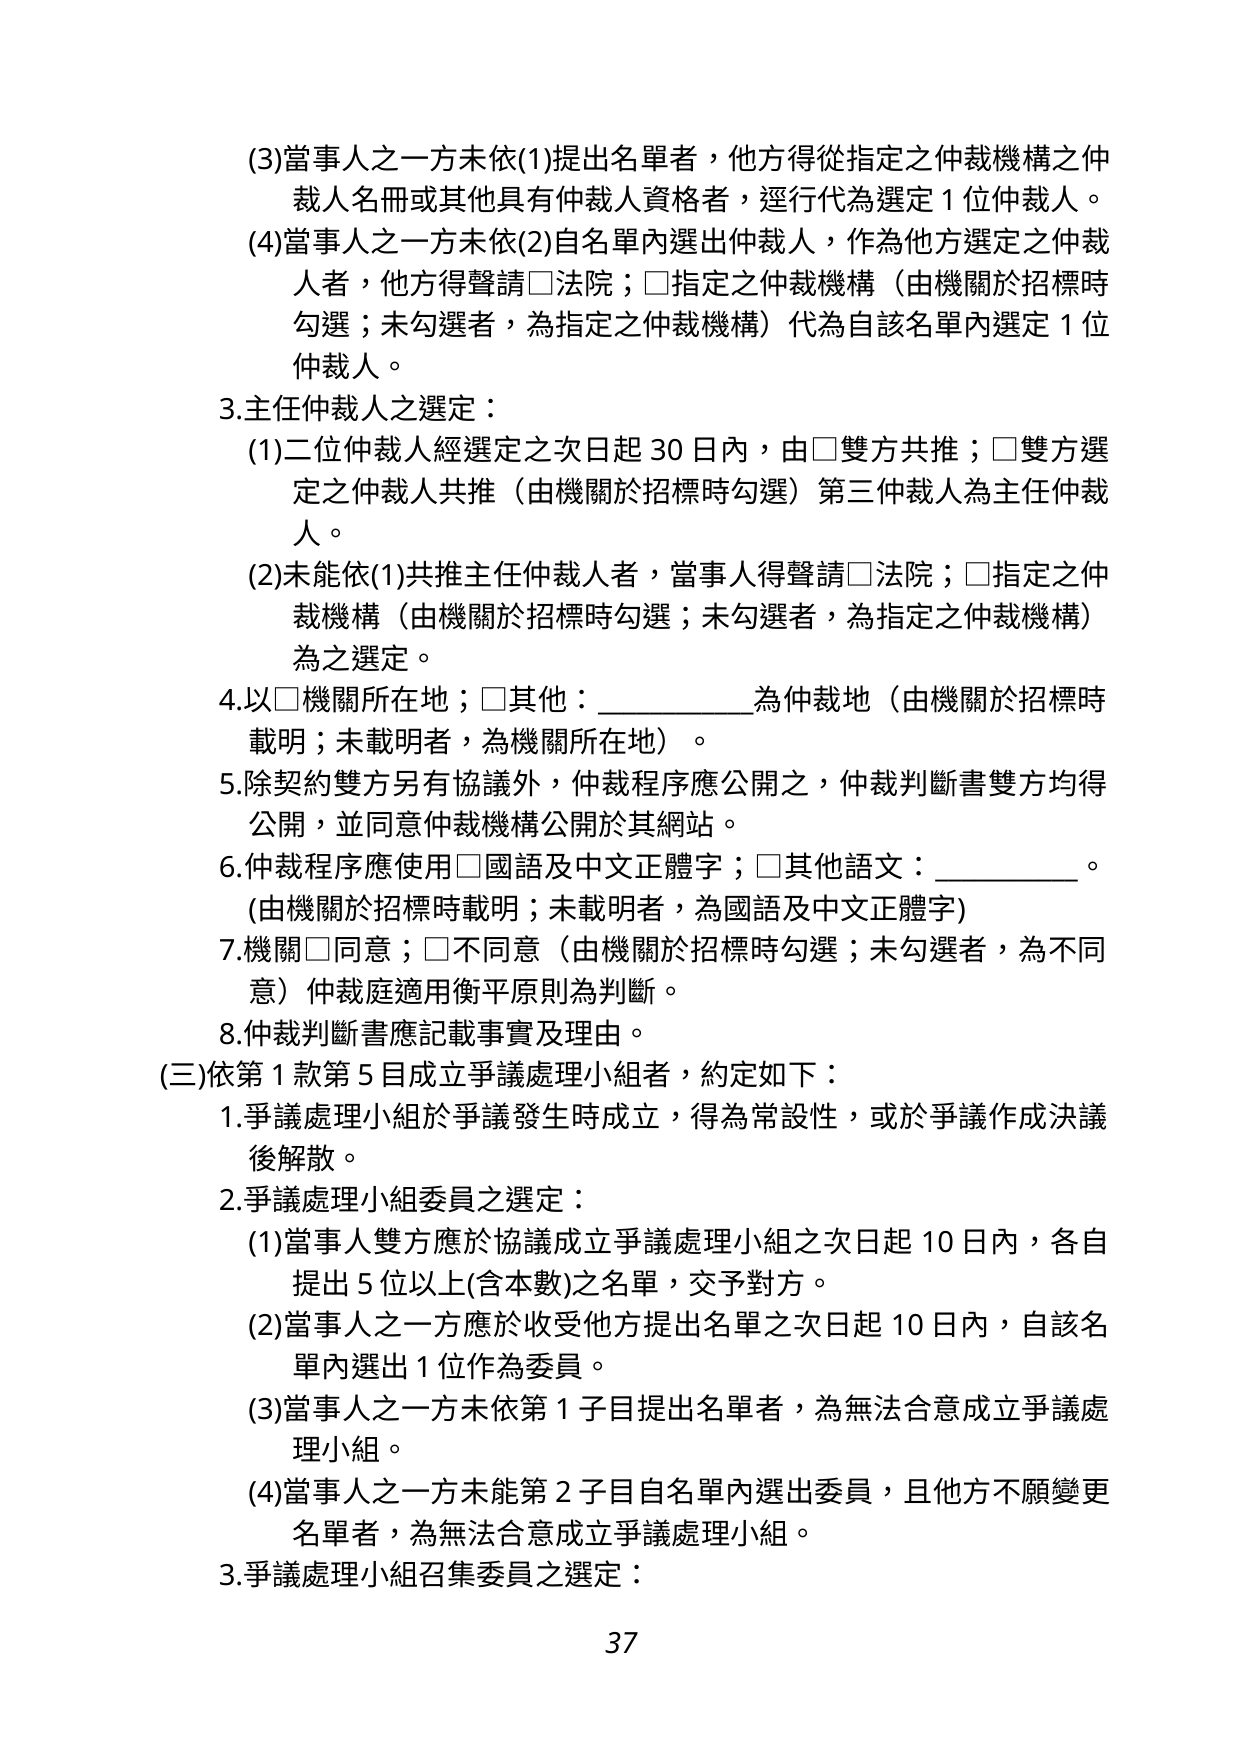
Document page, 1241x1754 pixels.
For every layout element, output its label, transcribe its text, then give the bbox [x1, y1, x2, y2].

text 8.仲裁判斷書應記載事實及理由。 [218, 1011, 1108, 1052]
text (4)當事人之一方未能第2子目自名單內選出委員，且他方不願變更名單者，為無法合意成立爭議處理小組。 [248, 1469, 1110, 1552]
text 3.爭議處理小組召集委員之選定： [218, 1552, 1108, 1594]
text (三)依第1款第5目成立爭議處理小組者，約定如下： [159, 1052, 1110, 1094]
text 1.爭議處理小組於爭議發生時成立，得為常設性，或於爭議作成決議後解散。 [218, 1094, 1108, 1177]
text 4.以□機關所在地；□其他：____________為仲裁地（由機關於招標時載明；未載明者，為機關所在地）。 [218, 677, 1108, 761]
text (2)未能依(1)共推主任仲裁人者，當事人得聲請□法院；□指定之仲裁機構（由機關於招標時勾選；未勾選者，為指定之仲裁機構）為之選定。 [248, 552, 1110, 677]
text (2)當事人之一方應於收受他方提出名單之次日起10日內，自該名單內選出1位作為委員。 [248, 1302, 1110, 1386]
text 3.主任仲裁人之選定： [218, 386, 1108, 427]
text 7.機關□同意；□不同意（由機關於招標時勾選；未勾選者，為不同意）仲裁庭適用衡平原則為判斷。 [218, 927, 1108, 1011]
text 6.仲裁程序應使用□國語及中文正體字；□其他語文：___________。(由機關於招標時載明；未載明者，為國語及中文正體字) [218, 844, 1108, 927]
text 2.爭議處理小組委員之選定： [218, 1177, 1108, 1219]
text (1)當事人雙方應於協議成立爭議處理小組之次日起10日內，各自提出5位以上(含本數)之名單，交予對方。 [248, 1219, 1110, 1302]
text (1)二位仲裁人經選定之次日起30日內，由□雙方共推；□雙方選定之仲裁人共推（由機關於招標時勾選）第三仲裁人為主任仲裁人。 [248, 427, 1110, 552]
text (3)當事人之一方未依第1子目提出名單者，為無法合意成立爭議處理小組。 [248, 1386, 1110, 1469]
text (4)當事人之一方未依(2)自名單內選出仲裁人，作為他方選定之仲裁人者，他方得聲請□法院；□指定之仲裁機構（由機關於招標時勾選；未勾選者，為指定之仲裁機構）代為自該名單內選定1位仲裁人。 [248, 219, 1110, 386]
text 5.除契約雙方另有協議外，仲裁程序應公開之，仲裁判斷書雙方均得公開，並同意仲裁機構公開於其網站。 [218, 761, 1108, 844]
text (3)當事人之一方未依(1)提出名單者，他方得從指定之仲裁機構之仲裁人名冊或其他具有仲裁人資格者，逕行代為選定1位仲裁人。 [248, 136, 1110, 219]
